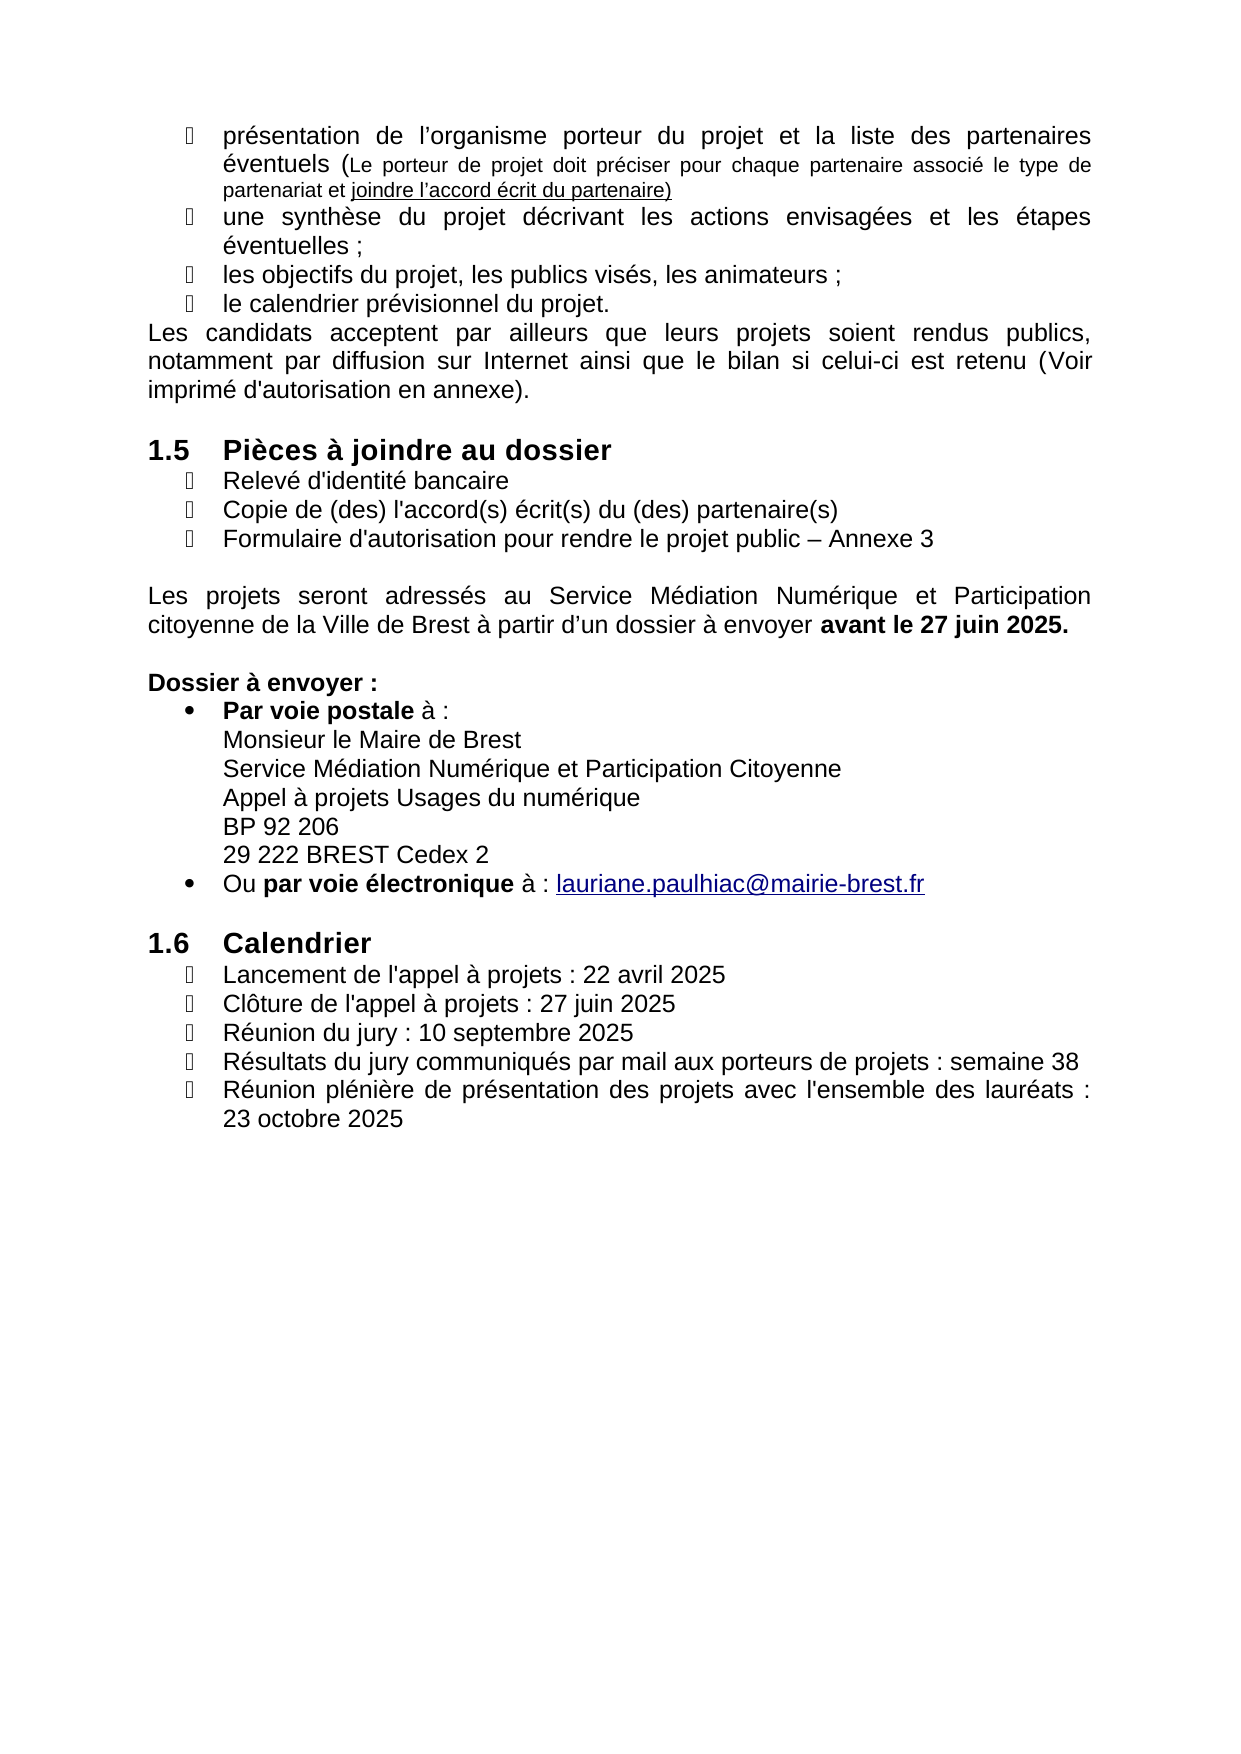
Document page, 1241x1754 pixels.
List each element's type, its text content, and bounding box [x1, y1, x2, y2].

text Dossier à envoyer : [148, 668, 1093, 696]
list Lancement de l'appel à projets : 22 avril 2025 [185, 960, 1093, 989]
list Calendrier [148, 927, 1093, 960]
list Réunion plénière de présentation des projets avec l'ensemble des lauréats : 23 octobre 2025 [185, 1076, 1093, 1133]
list Formulaire d'autorisation pour rendre le projet public – Annexe 3 [185, 524, 1093, 553]
list Ou par voie électronique à : lauriane.paulhiac@mairie-brest.fr [185, 869, 1093, 898]
list les objectifs du projet, les publics visés, les animateurs ; [185, 260, 1093, 289]
list Service Médiation Numérique et Participation Citoyenne [223, 754, 1093, 783]
list présentation de l’organisme porteur du projet et la liste des partenaires éventuels (Le porteur de projet doit préciser pour chaque partenaire associé le type de partenariat et joindre l’accord écrit du partenaire) [185, 121, 1093, 202]
text Les candidats acceptent par ailleurs que leurs projets soient rendus publics, notamment par diffusion sur Internet ainsi que le bilan si celui-ci est retenu (Voir imprimé d'autorisation en annexe). [148, 317, 1093, 404]
list BP 92 206 [223, 811, 1093, 840]
list une synthèse du projet décrivant les actions envisagées et les étapes éventuelles ; [185, 202, 1093, 260]
list Pièces à joindre au dossier [148, 432, 1093, 466]
list Clôture de l'appel à projets : 27 juin 2025 [185, 989, 1093, 1018]
list le calendrier prévisionnel du projet. [185, 289, 1093, 317]
text Les projets seront adressés au Service Médiation Numérique et Participation citoyenne de la Ville de Brest à partir d’un dossier à envoyer avant le 27 juin 2025. [148, 581, 1093, 639]
list Monsieur le Maire de Brest [223, 725, 1093, 754]
list Copie de (des) l'accord(s) écrit(s) du (des) partenaire(s) [185, 495, 1093, 524]
list Résultats du jury communiqués par mail aux porteurs de projets : semaine 38 [185, 1047, 1093, 1076]
list Relevé d'identité bancaire [185, 466, 1093, 495]
list Appel à projets Usages du numérique [223, 783, 1093, 811]
list Par voie postale à : [185, 696, 1093, 725]
list 29 222 BREST Cedex 2 [223, 840, 1093, 869]
list Réunion du jury : 10 septembre 2025 [185, 1018, 1093, 1047]
